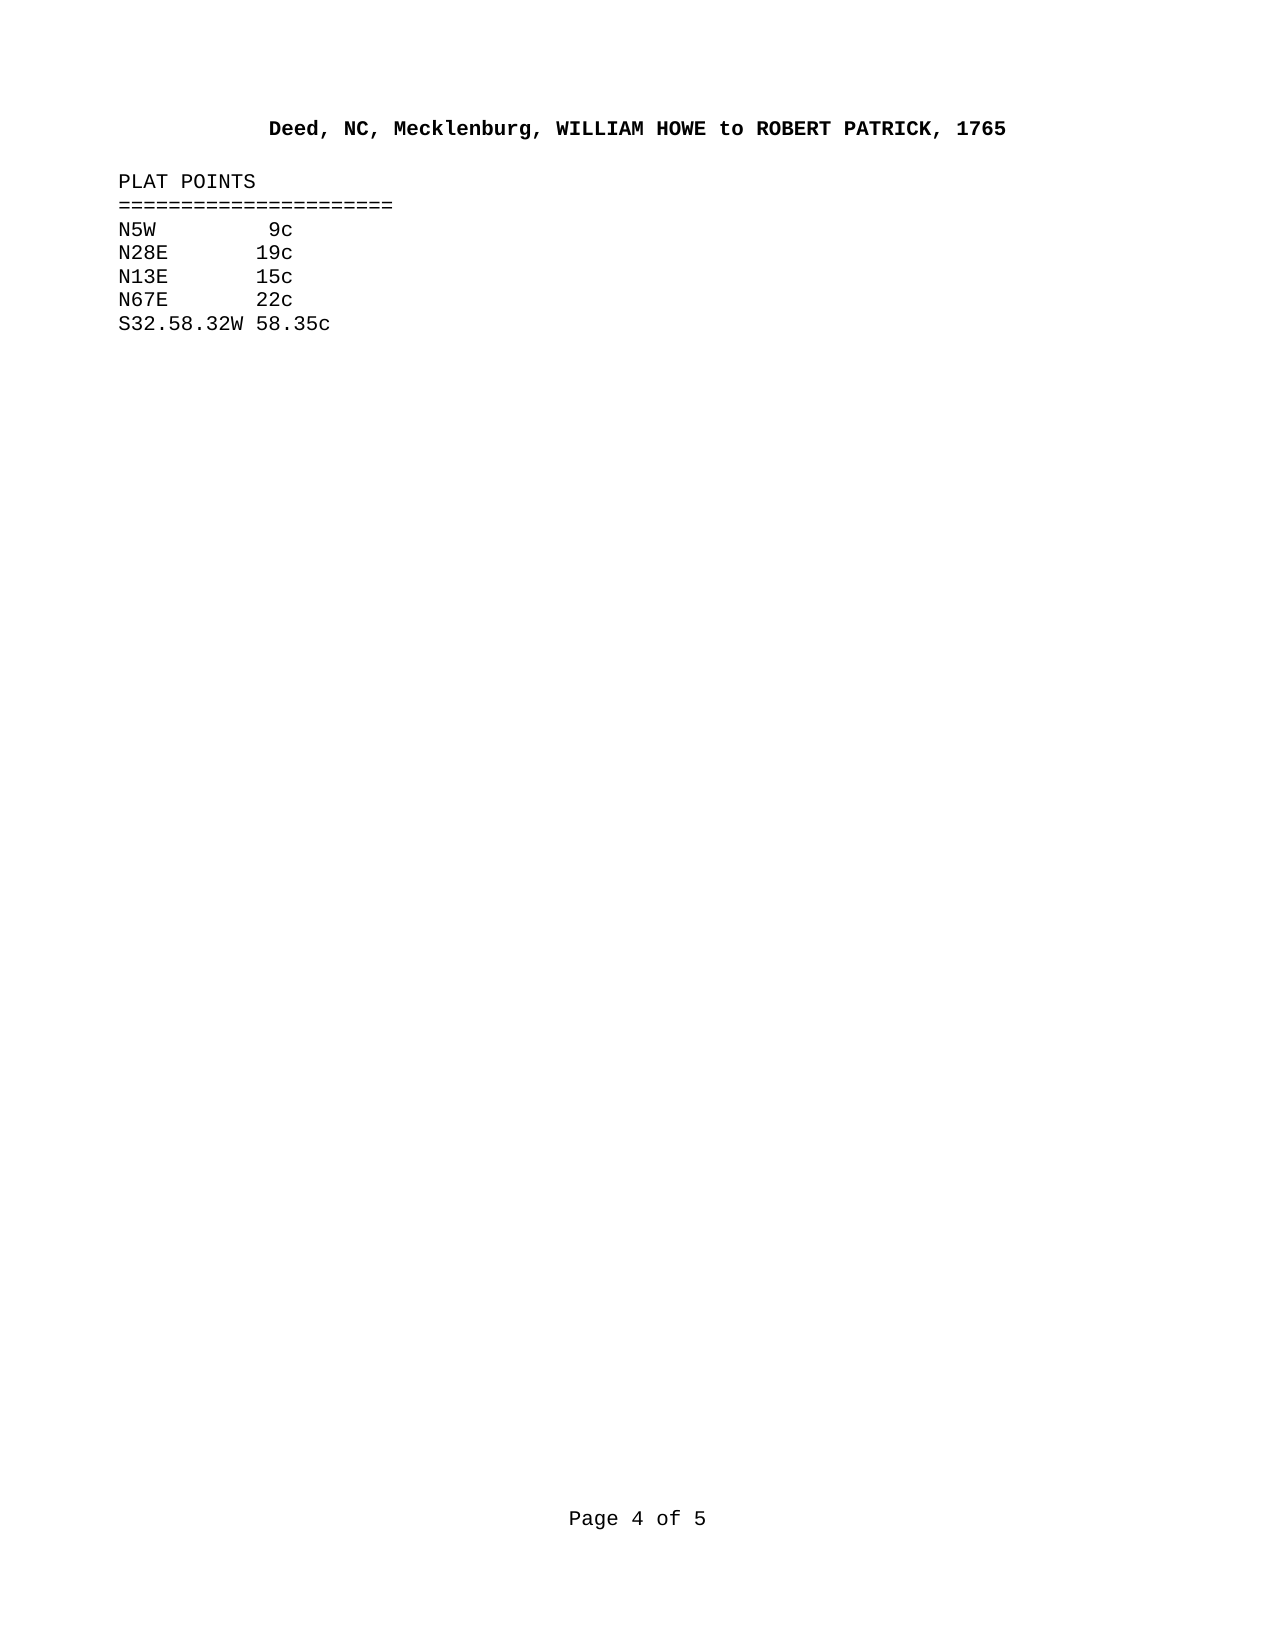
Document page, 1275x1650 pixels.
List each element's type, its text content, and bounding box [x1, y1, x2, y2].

text N13E 15c [118, 266, 1157, 289]
text ====================== [118, 195, 1157, 218]
text N28E 19c [118, 242, 1157, 266]
text N67E 22c [118, 289, 1157, 313]
text N5W 9c [118, 218, 1157, 242]
text S32.58.32W 58.35c [118, 313, 1157, 337]
text PLAT POINTS [118, 171, 1157, 195]
